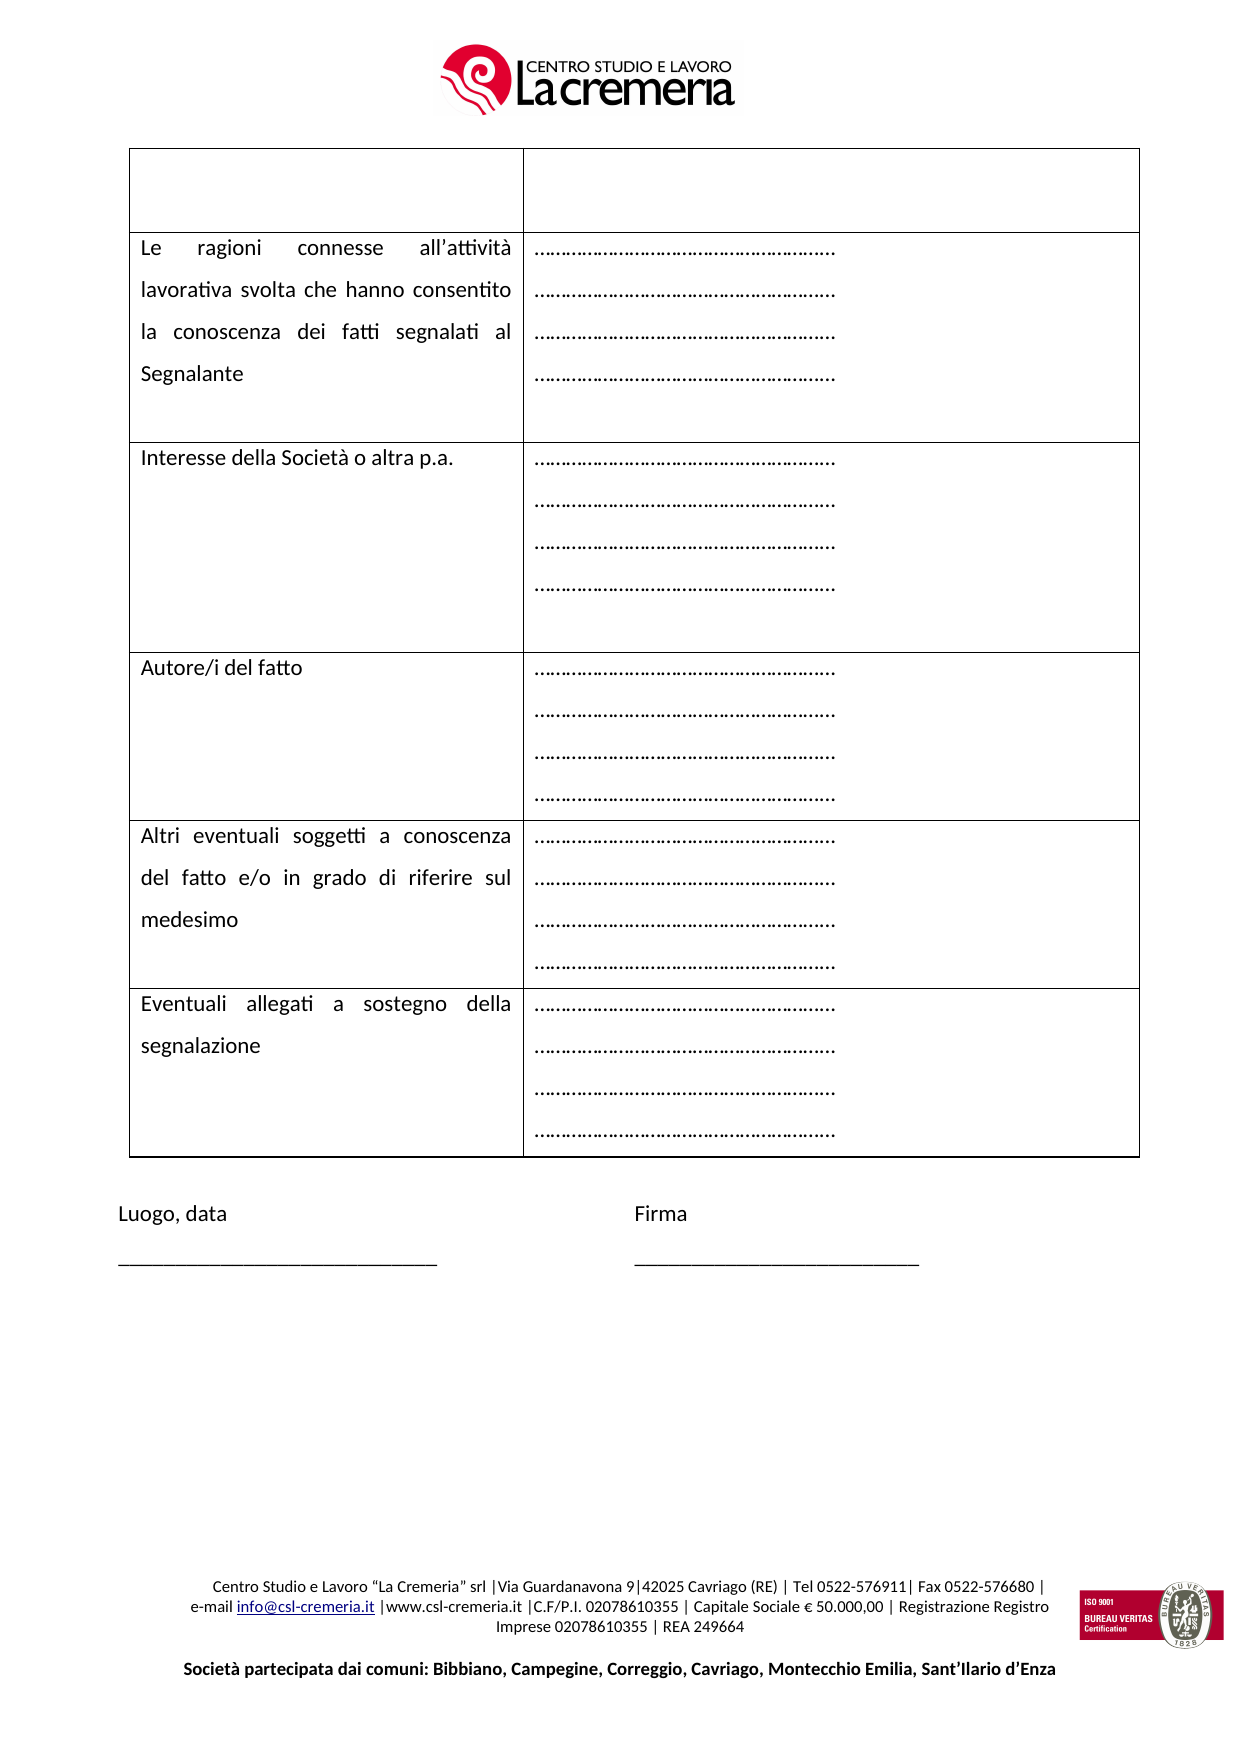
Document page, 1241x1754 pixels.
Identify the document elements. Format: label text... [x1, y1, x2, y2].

text Luogo, data Firma [118, 1199, 1122, 1227]
table_cell ………………………………………………... ………………………………………………... ………………………………………………... ………………………………………………... [524, 653, 1139, 820]
table_cell [130, 149, 523, 232]
table_cell ………………………………………………... ………………………………………………... ………………………………………………... ………………………………………………... [524, 989, 1139, 1156]
table_cell ………………………………………………... ………………………………………………... ………………………………………………... ………………………………………………... [524, 821, 1139, 988]
table_cell Interesse della Società o altra p.a. [130, 443, 523, 652]
table_cell [524, 149, 1139, 232]
table_cell Altri eventuali soggetti a conoscenza del fatto e/o in grado di riferire sul medesimo [130, 821, 523, 988]
text ____________________________ _________________________ [118, 1241, 1122, 1269]
table_cell Eventuali allegati a sostegno della segnalazione [130, 989, 523, 1156]
table_cell Autore/i del fatto [130, 653, 523, 820]
table_cell Le ragioni connesse all’attività lavorativa svolta che hanno consentito la conoscenza dei fatti segnalati al Segnalante [130, 233, 523, 442]
table_cell ………………………………………………... ………………………………………………... ………………………………………………... ………………………………………………... [524, 233, 1139, 442]
table_cell ………………………………………………... ………………………………………………... ………………………………………………... ………………………………………………... [524, 443, 1139, 652]
